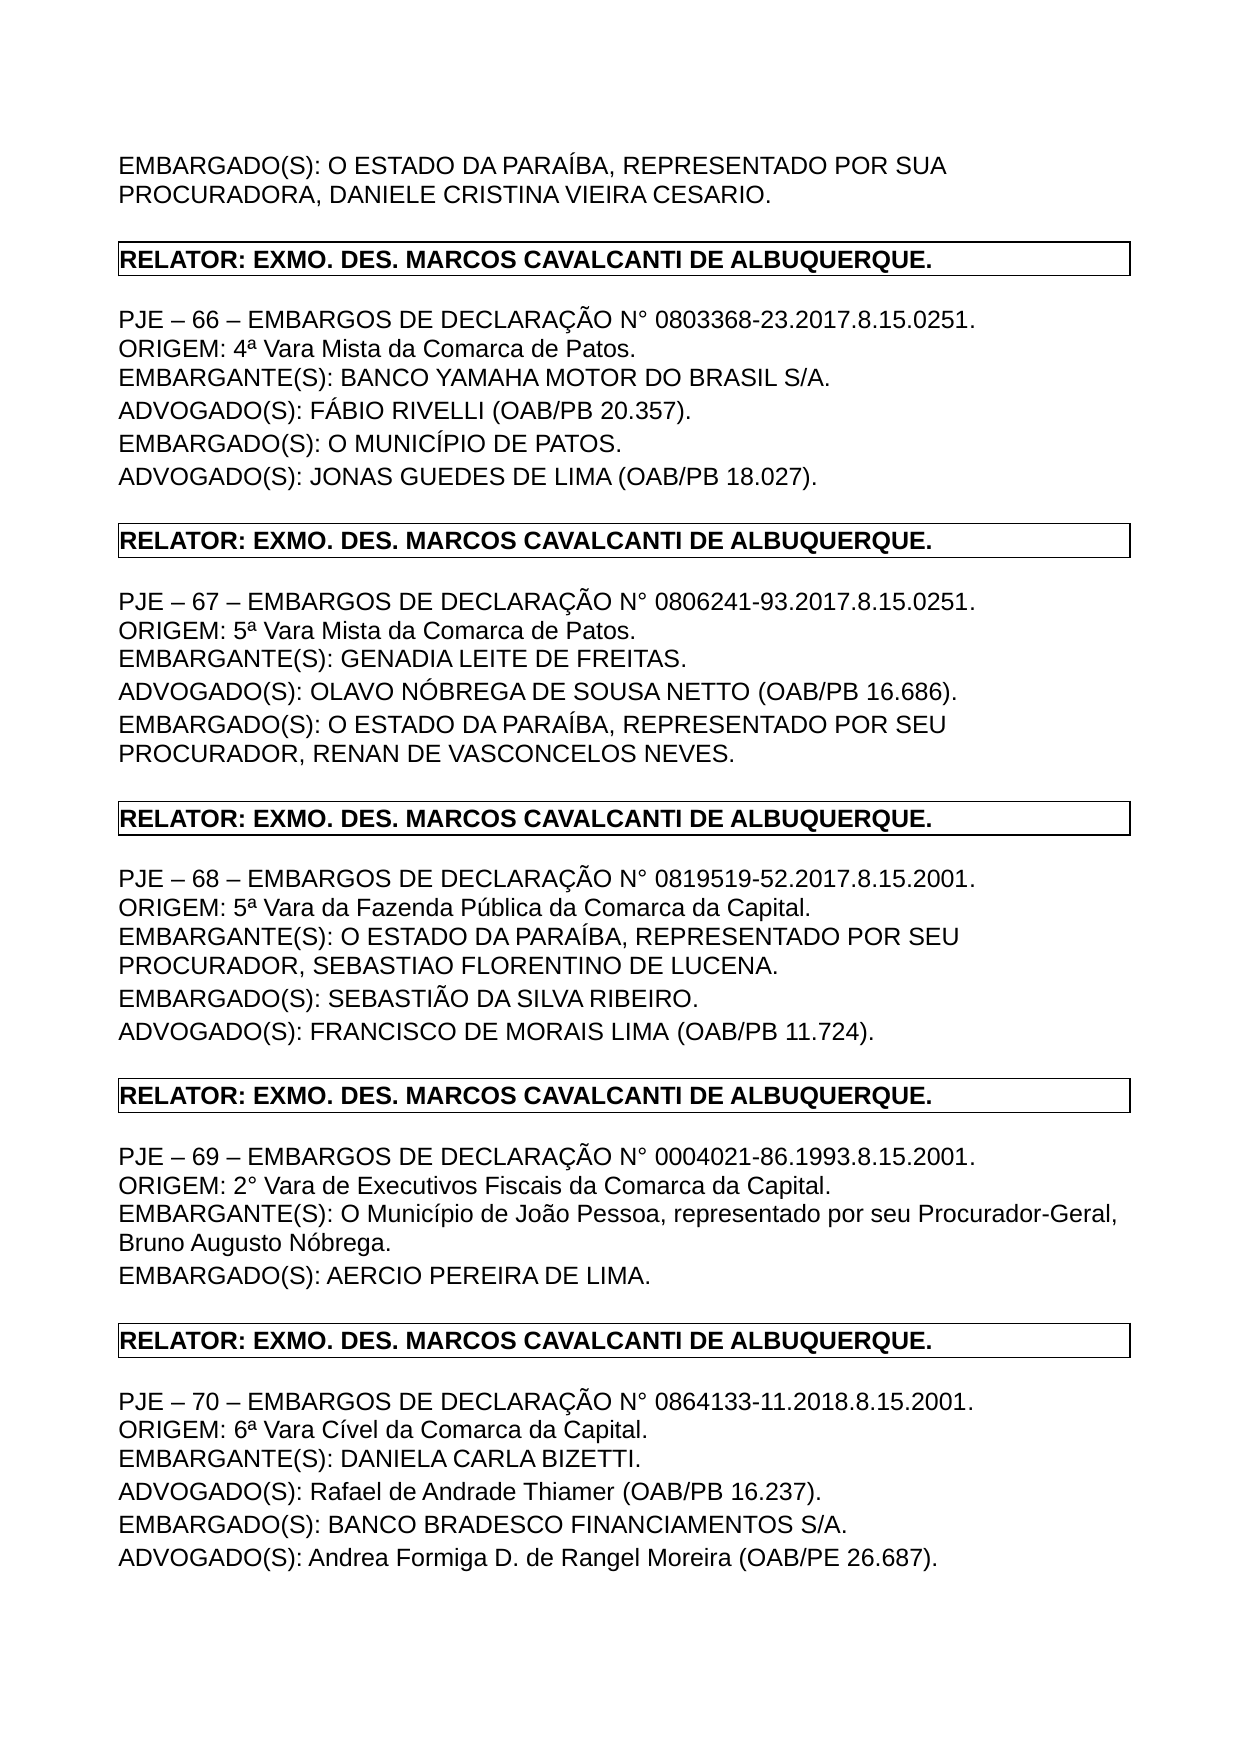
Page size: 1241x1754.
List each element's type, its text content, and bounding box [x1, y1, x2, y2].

text ADVOGADO(S): FÁBIO RIVELLI (OAB/PB 20.357). [118, 396, 1131, 424]
text ORIGEM: 6ª Vara Cível da Comarca da Capital. [118, 1415, 1122, 1444]
text EMBARGANTE(S): O Município de João Pessoa, representado por seu Procurador-Geral, Bruno Augusto Nóbrega. [118, 1199, 1122, 1257]
text EMBARGADO(S): BANCO BRADESCO FINANCIAMENTOS S/A. [118, 1510, 1131, 1538]
text ORIGEM: 2° Vara de Executivos Fiscais da Comarca da Capital. [118, 1171, 1122, 1199]
text ADVOGADO(S): Rafael de Andrade Thiamer (OAB/PB 16.237). [118, 1477, 1131, 1506]
text EMBARGANTE(S): GENADIA LEITE DE FREITAS. [118, 644, 1122, 673]
text RELATOR: EXMO. DES. MARCOS CAVALCANTI DE ALBUQUERQUE. [119, 1324, 1129, 1357]
text EMBARGADO(S): AERCIO PEREIRA DE LIMA. [118, 1261, 1131, 1290]
text RELATOR: EXMO. DES. MARCOS CAVALCANTI DE ALBUQUERQUE. [119, 243, 1129, 275]
text EMBARGANTE(S): O ESTADO DA PARAÍBA, REPRESENTADO POR SEU PROCURADOR, SEBASTIAO FLORENTINO DE LUCENA. [118, 922, 1122, 979]
text PJE – 68 – EMBARGOS DE DECLARAÇÃO N° 0819519-52.2017.8.15.2001. [118, 864, 1122, 893]
text ADVOGADO(S): JONAS GUEDES DE LIMA (OAB/PB 18.027). [118, 461, 1131, 490]
text PJE – 70 – EMBARGOS DE DECLARAÇÃO N° 0864133-11.2018.8.15.2001. [118, 1386, 1122, 1415]
text EMBARGADO(S): SEBASTIÃO DA SILVA RIBEIRO. [118, 983, 1131, 1012]
text EMBARGADO(S): O ESTADO DA PARAÍBA, REPRESENTADO POR SEU PROCURADOR, RENAN DE VASCONCELOS NEVES. [118, 710, 1131, 768]
text ADVOGADO(S): Andrea Formiga D. de Rangel Moreira (OAB/PE 26.687). [118, 1543, 1131, 1571]
text RELATOR: EXMO. DES. MARCOS CAVALCANTI DE ALBUQUERQUE. [119, 524, 1129, 557]
text PJE – 67 – EMBARGOS DE DECLARAÇÃO N° 0806241-93.2017.8.15.0251. [118, 587, 1122, 616]
text ORIGEM: 5ª Vara Mista da Comarca de Patos. [118, 616, 1122, 644]
text RELATOR: EXMO. DES. MARCOS CAVALCANTI DE ALBUQUERQUE. [119, 1079, 1129, 1112]
text PJE – 69 – EMBARGOS DE DECLARAÇÃO N° 0004021-86.1993.8.15.2001. [118, 1142, 1122, 1171]
text ADVOGADO(S): FRANCISCO DE MORAIS LIMA (OAB/PB 11.724). [118, 1016, 1131, 1045]
text RELATOR: EXMO. DES. MARCOS CAVALCANTI DE ALBUQUERQUE. [119, 802, 1129, 834]
text EMBARGANTE(S): BANCO YAMAHA MOTOR DO BRASIL S/A. [118, 363, 1122, 391]
text ORIGEM: 4ª Vara Mista da Comarca de Patos. [118, 334, 1122, 363]
text ORIGEM: 5ª Vara da Fazenda Pública da Comarca da Capital. [118, 893, 1122, 922]
text ADVOGADO(S): OLAVO NÓBREGA DE SOUSA NETTO (OAB/PB 16.686). [118, 677, 1131, 706]
text PJE – 66 – EMBARGOS DE DECLARAÇÃO N° 0803368-23.2017.8.15.0251. [118, 305, 1122, 334]
text EMBARGADO(S): O MUNICÍPIO DE PATOS. [118, 428, 1131, 457]
text EMBARGADO(S): O ESTADO DA PARAÍBA, REPRESENTADO POR SUA PROCURADORA, DANIELE CRISTINA VIEIRA CESARIO. [118, 151, 1131, 208]
text EMBARGANTE(S): DANIELA CARLA BIZETTI. [118, 1444, 1122, 1473]
